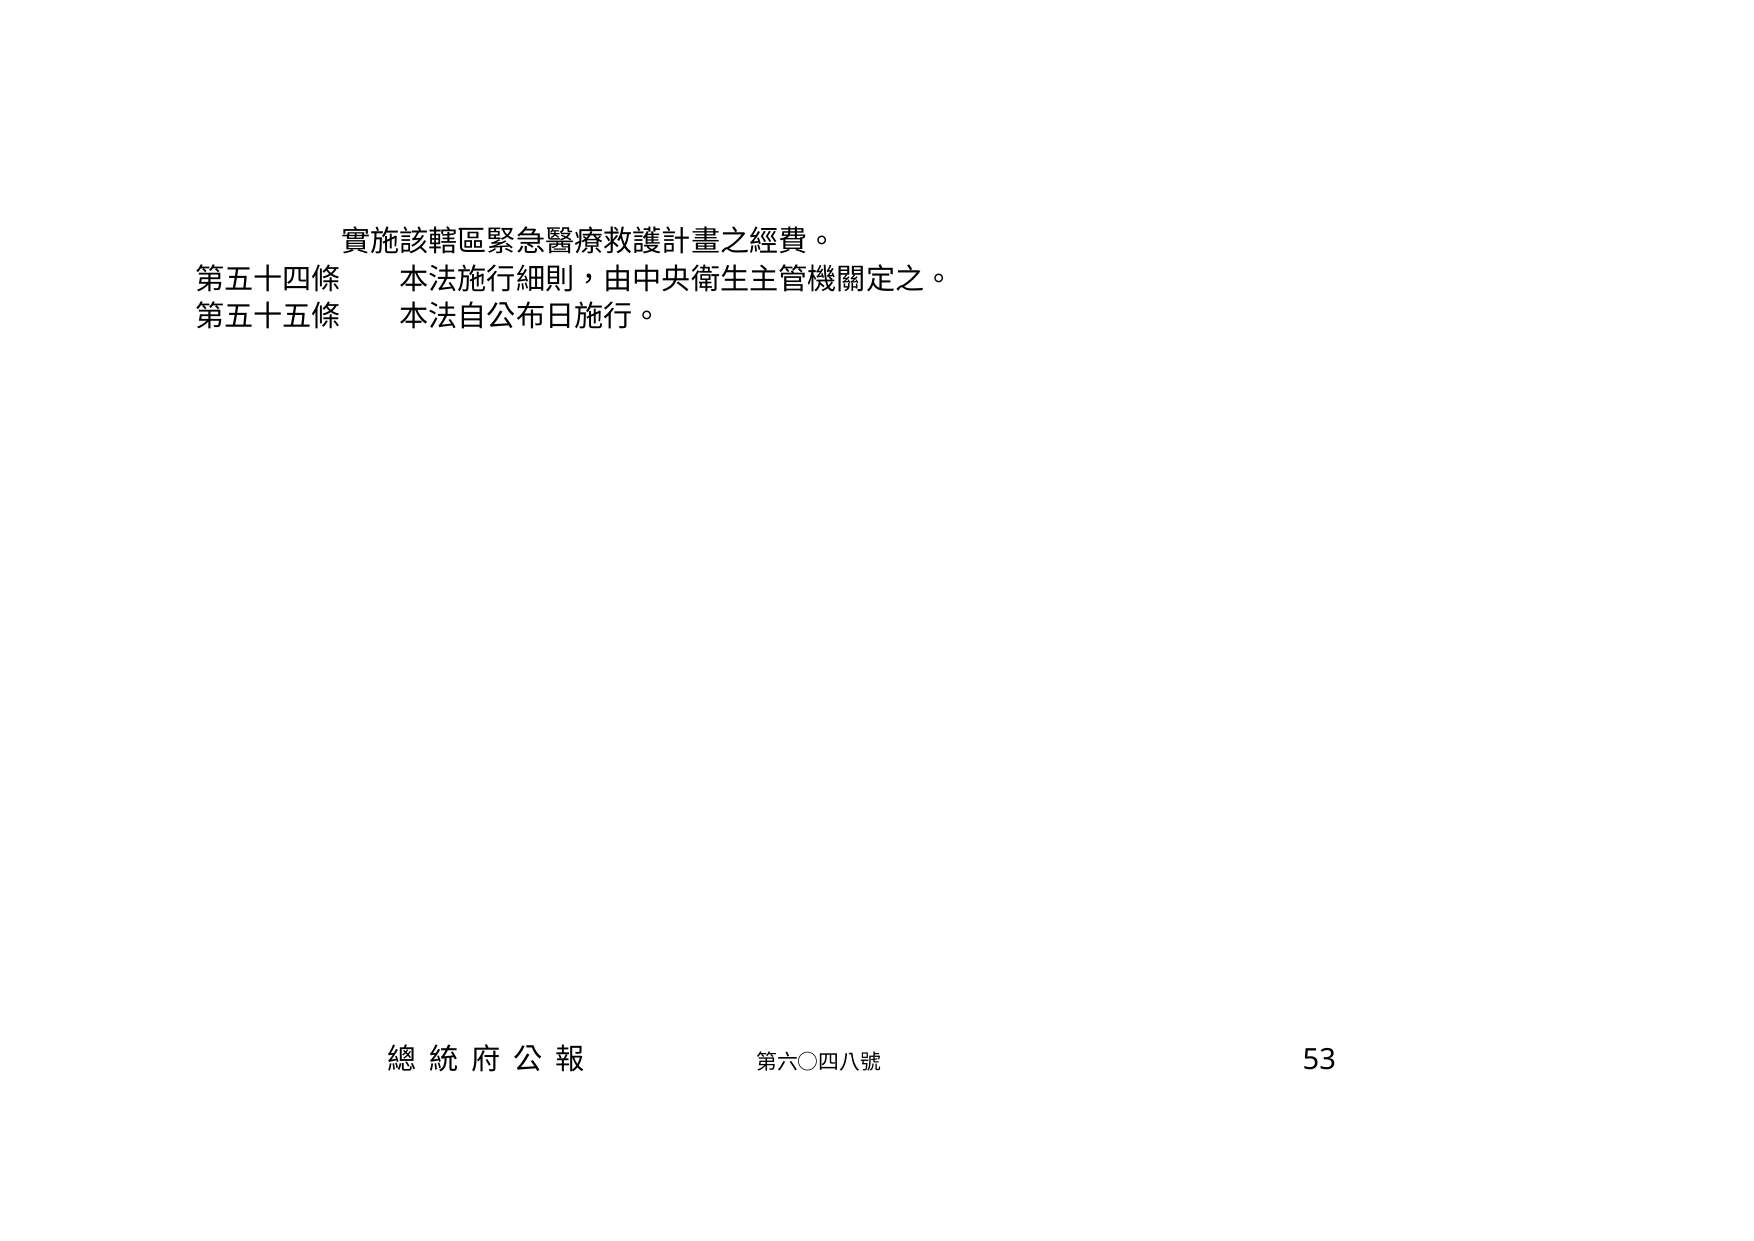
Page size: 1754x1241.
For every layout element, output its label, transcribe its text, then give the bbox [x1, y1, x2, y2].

text 第五十五條 本法自公布日施行。 [195, 297, 1559, 334]
text 實施該轄區緊急醫療救護計畫之經費。 [195, 222, 1559, 259]
text 第五十四條 本法施行細則，由中央衛生主管機關定之。 [195, 259, 1559, 297]
